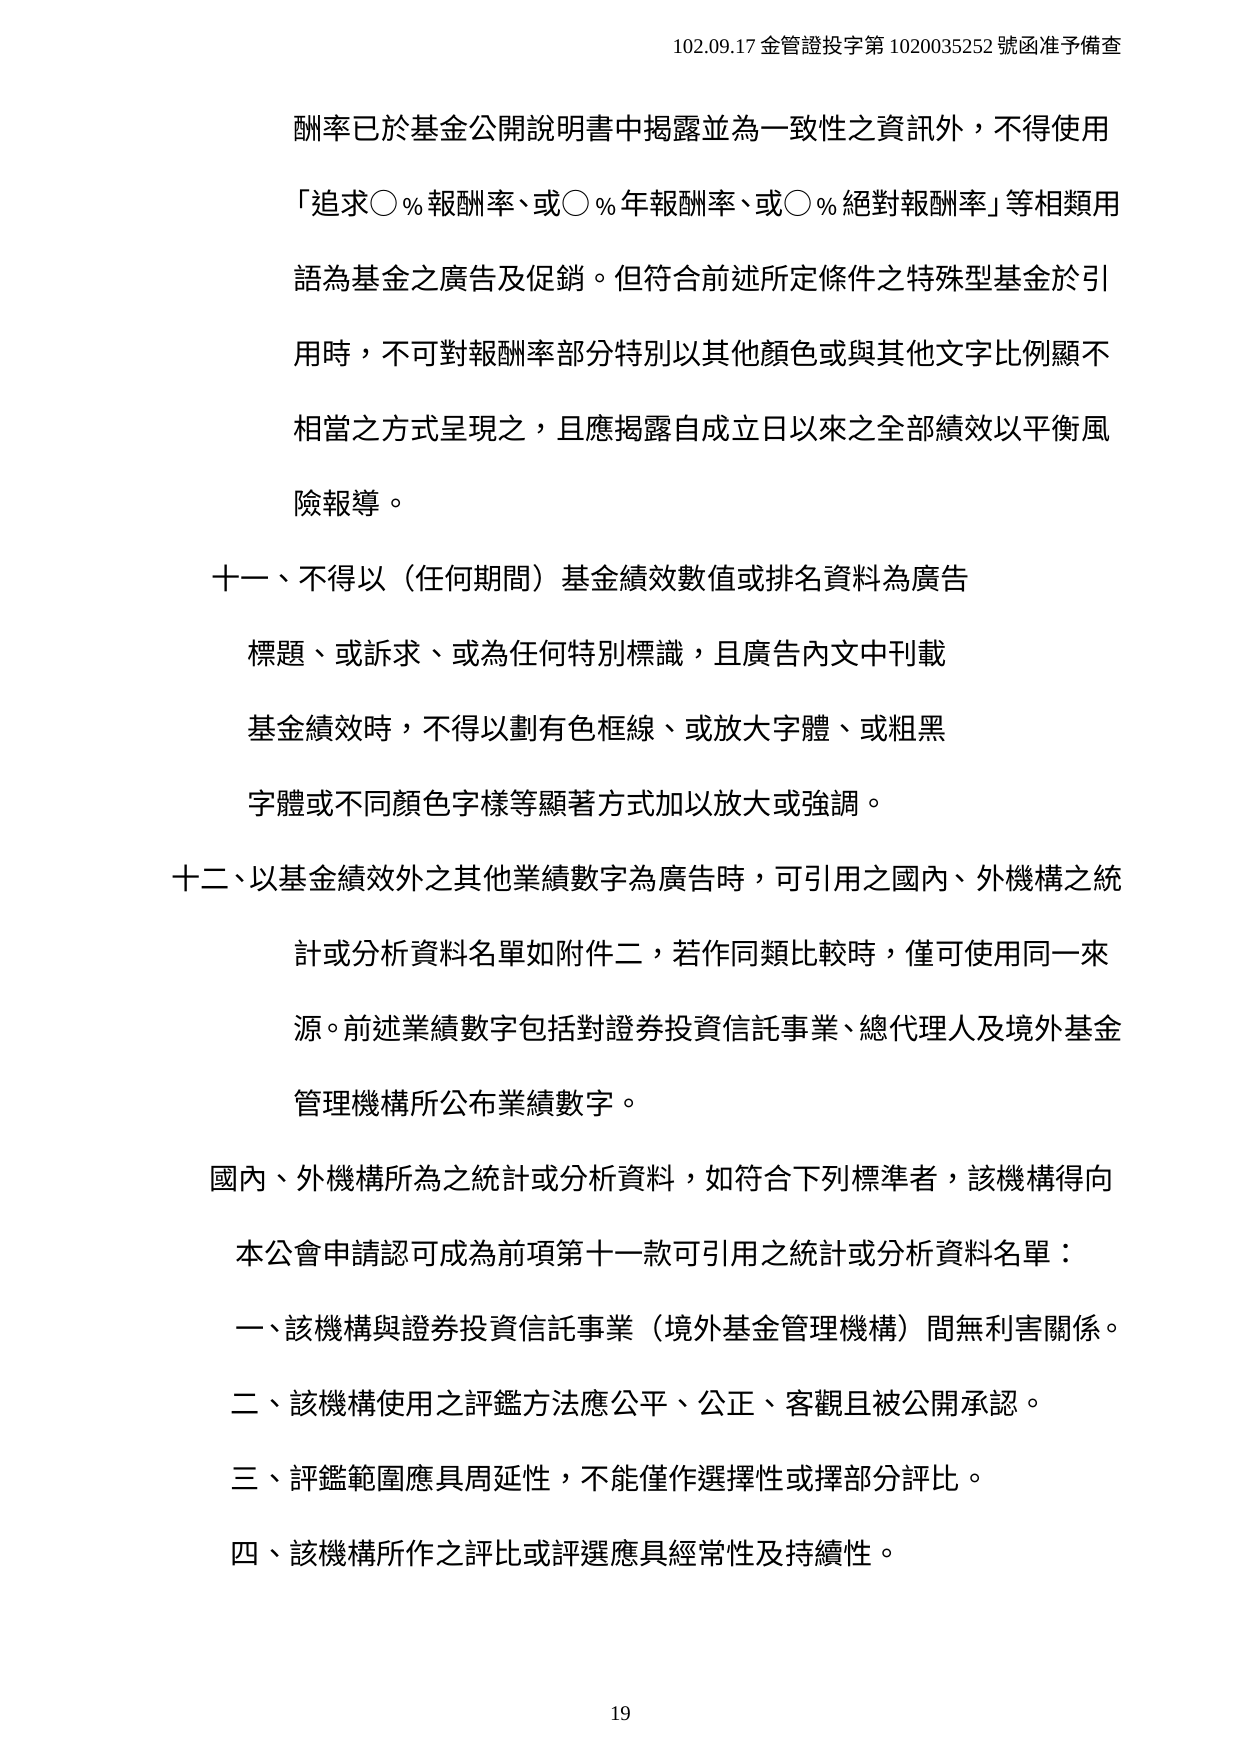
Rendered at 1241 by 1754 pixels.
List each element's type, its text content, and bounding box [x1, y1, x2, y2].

text 十二、以基金績效外之其他業績數字為廣告時，可引用之國內、 外機構之統計或分析資料名單如附件二，若作同類比較時，僅可使用同一來源。前述業績數字包括對證券投資信託事業、總代理人及境外基金管理機構所公布業績數字。 [118, 839, 1122, 1139]
text 四、該機構所作之評比或評選應具經常性及持續性。 [231, 1514, 1122, 1589]
text 一、該機構與證券投資信託事業（境外基金管理機構）間無利害關係。 [235, 1289, 1122, 1364]
text 酬率已於基金公開說明書中揭露並為一致性之資訊外，不得使用「追求○﹪報酬率、或○﹪年報酬率、或○﹪絕對報酬率」等相類用語為基金之廣告及促銷。但符合前述所定條件之特殊型基金於引用時，不可對報酬率部分特別以其他顏色或與其他文字比例顯不相當之方式呈現之，且應揭露自成立日以來之全部績效以平衡風險報導。 [235, 89, 1122, 539]
text 三、評鑑範圍應具周延性，不能僅作選擇性或擇部分評比。 [231, 1439, 1122, 1514]
text 二、該機構使用之評鑑方法應公平、公正、客觀且被公開承認。 [231, 1364, 1122, 1439]
text 十一、不得以（任何期間）基金績效數值或排名資料為廣告 [196, 539, 1122, 614]
text 國內、外機構所為之統計或分析資料，如符合下列標準者，該機構得向本公會申請認可成為前項第十一款可引用之統計或分析資料名單： [118, 1139, 1122, 1289]
text 字體或不同顏色字樣等顯著方式加以放大或強調。 [196, 764, 1122, 839]
text 標題、或訴求、或為任何特別標識，且廣告內文中刊載 [196, 614, 1122, 689]
text 基金績效時，不得以劃有色框線、或放大字體、或粗黑 [196, 689, 1122, 764]
